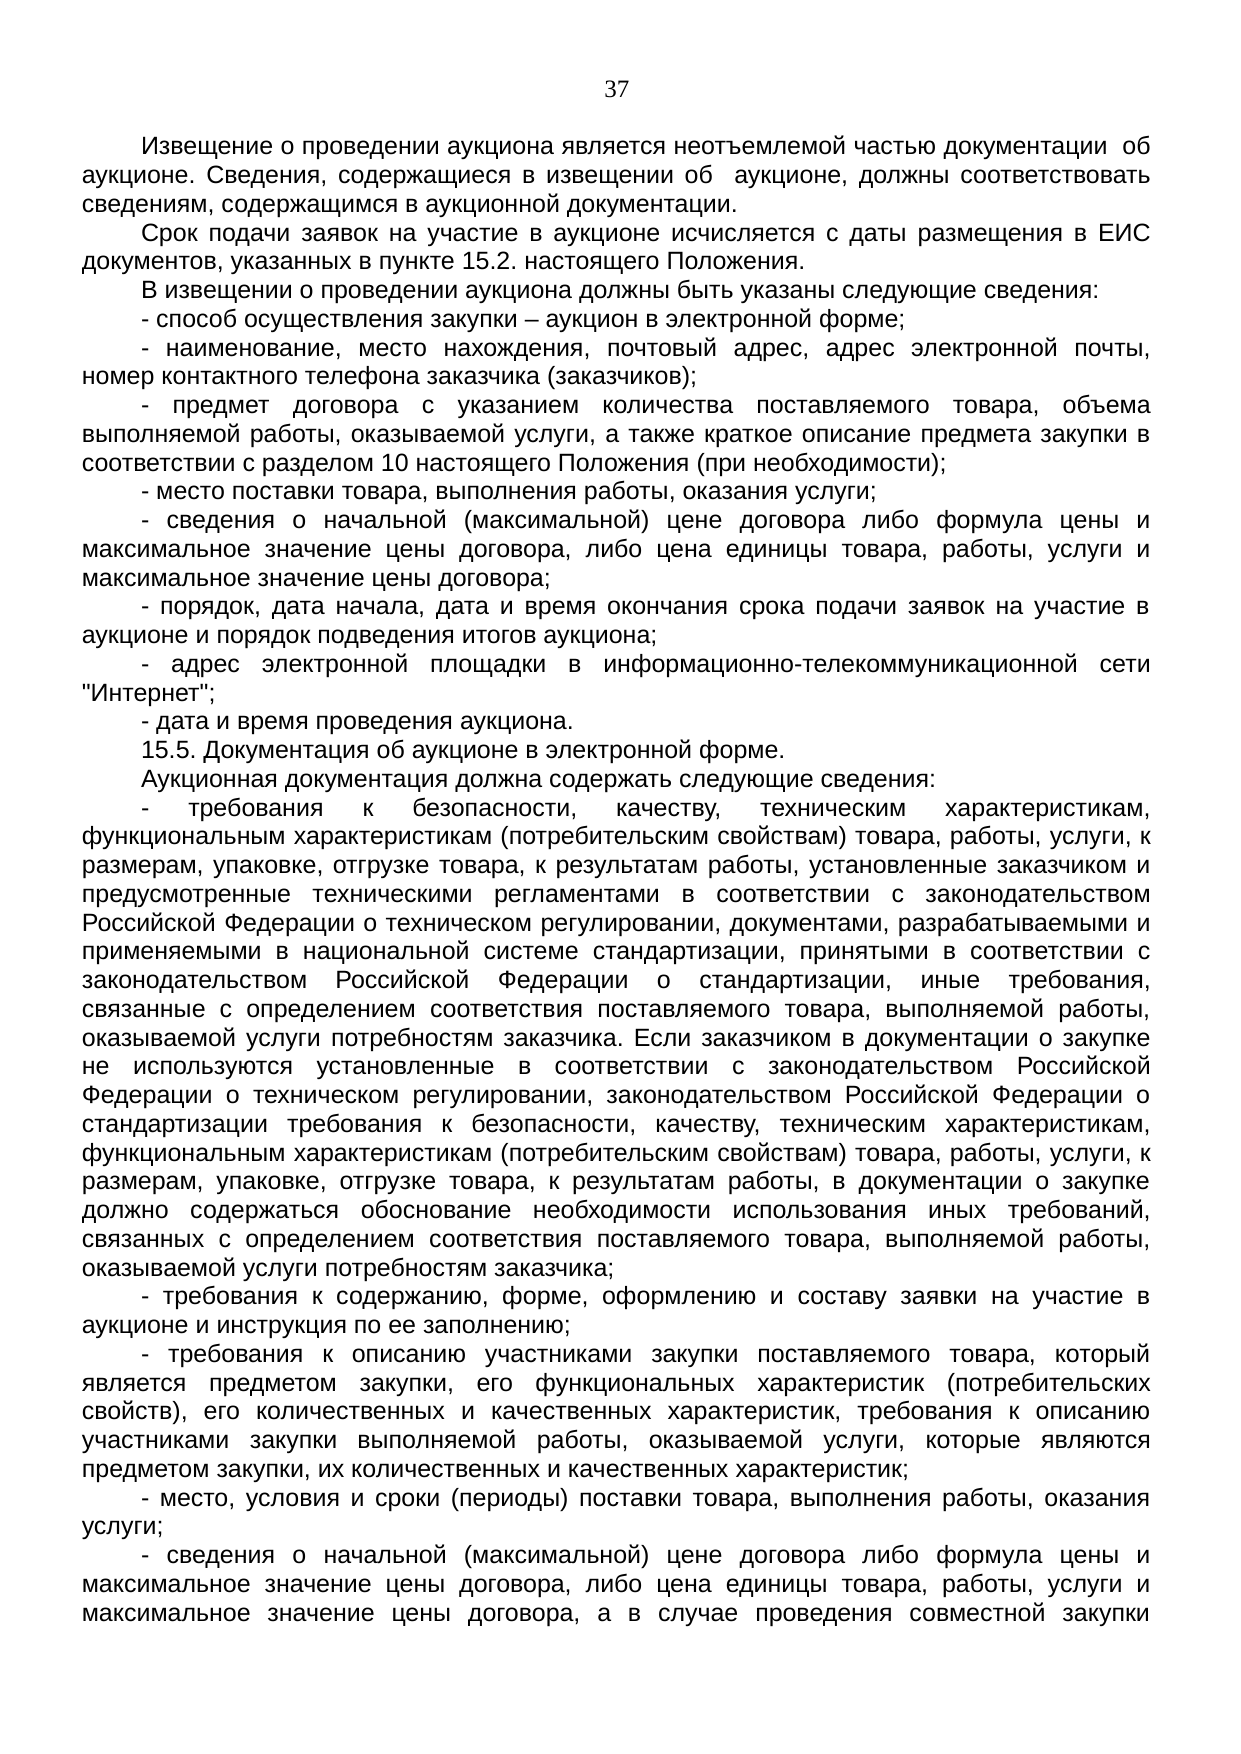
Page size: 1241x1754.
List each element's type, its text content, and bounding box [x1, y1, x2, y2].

text Извещение о проведении аукциона является неотъемлемой частью документации об аукционе. Сведения, содержащиеся в извещении об аукционе, должны соответствовать сведениям, содержащимся в аукционной документации. [82, 131, 1152, 217]
text - требования к безопасности, качеству, техническим характеристикам, функциональным характеристикам (потребительским свойствам) товара, работы, услуги, к размерам, упаковке, отгрузке товара, к результатам работы, установленные заказчиком и предусмотренные техническими регламентами в соответствии с законодательством Российской Федерации о техническом регулировании, документами, разрабатываемыми и применяемыми в национальной системе стандартизации, принятыми в соответствии с законодательством Российской Федерации о стандартизации, иные требования, связанные с определением соответствия поставляемого товара, выполняемой работы, оказываемой услуги потребностям заказчика. Если заказчиком в документации о закупке не используются установленные в соответствии с законодательством Российской Федерации о техническом регулировании, законодательством Российской Федерации о стандартизации требования к безопасности, качеству, техническим характеристикам, функциональным характеристикам (потребительским свойствам) товара, работы, услуги, к размерам, упаковке, отгрузке товара, к результатам работы, в документации о закупке должно содержаться обоснование необходимости использования иных требований, связанных с определением соответствия поставляемого товара, выполняемой работы, оказываемой услуги потребностям заказчика; [82, 792, 1152, 1281]
text - адрес электронной площадки в информационно-телекоммуникационной сети "Интернет"; [82, 649, 1152, 706]
text В извещении о проведении аукциона должны быть указаны следующие сведения: [82, 275, 1152, 304]
text - порядок, дата начала, дата и время окончания срока подачи заявок на участие в аукционе и порядок подведения итогов аукциона; [82, 591, 1152, 649]
text - требования к содержанию, форме, оформлению и составу заявки на участие в аукционе и инструкция по ее заполнению; [82, 1281, 1152, 1339]
text - наименование, место нахождения, почтовый адрес, адрес электронной почты, номер контактного телефона заказчика (заказчиков); [82, 332, 1152, 390]
text 15.5. Документация об аукционе в электронной форме. [82, 735, 1152, 764]
text - сведения о начальной (максимальной) цене договора либо формула цены и максимальное значение цены договора, либо цена единицы товара, работы, услуги и максимальное значение цены договора; [82, 505, 1152, 591]
text - место, условия и сроки (периоды) поставки товара, выполнения работы, оказания услуги; [82, 1482, 1152, 1540]
text - предмет договора с указанием количества поставляемого товара, объема выполняемой работы, оказываемой услуги, а также краткое описание предмета закупки в соответствии с разделом 10 настоящего Положения (при необходимости); [82, 390, 1152, 476]
text - дата и время проведения аукциона. [82, 706, 1152, 735]
text - требования к описанию участниками закупки поставляемого товара, который является предметом закупки, его функциональных характеристик (потребительских свойств), его количественных и качественных характеристик, требования к описанию участниками закупки выполняемой работы, оказываемой услуги, которые являются предметом закупки, их количественных и качественных характеристик; [82, 1339, 1152, 1482]
text - сведения о начальной (максимальной) цене договора либо формула цены и максимальное значение цены договора, либо цена единицы товара, работы, услуги и максимальное значение цены договора, а в случае проведения совместной закупки [82, 1540, 1152, 1626]
text Аукционная документация должна содержать следующие сведения: [82, 764, 1152, 792]
text - способ осуществления закупки – аукцион в электронной форме; [82, 304, 1152, 332]
text - место поставки товара, выполнения работы, оказания услуги; [82, 476, 1152, 505]
text Срок подачи заявок на участие в аукционе исчисляется с даты размещения в ЕИС документов, указанных в пункте 15.2. настоящего Положения. [82, 217, 1152, 275]
